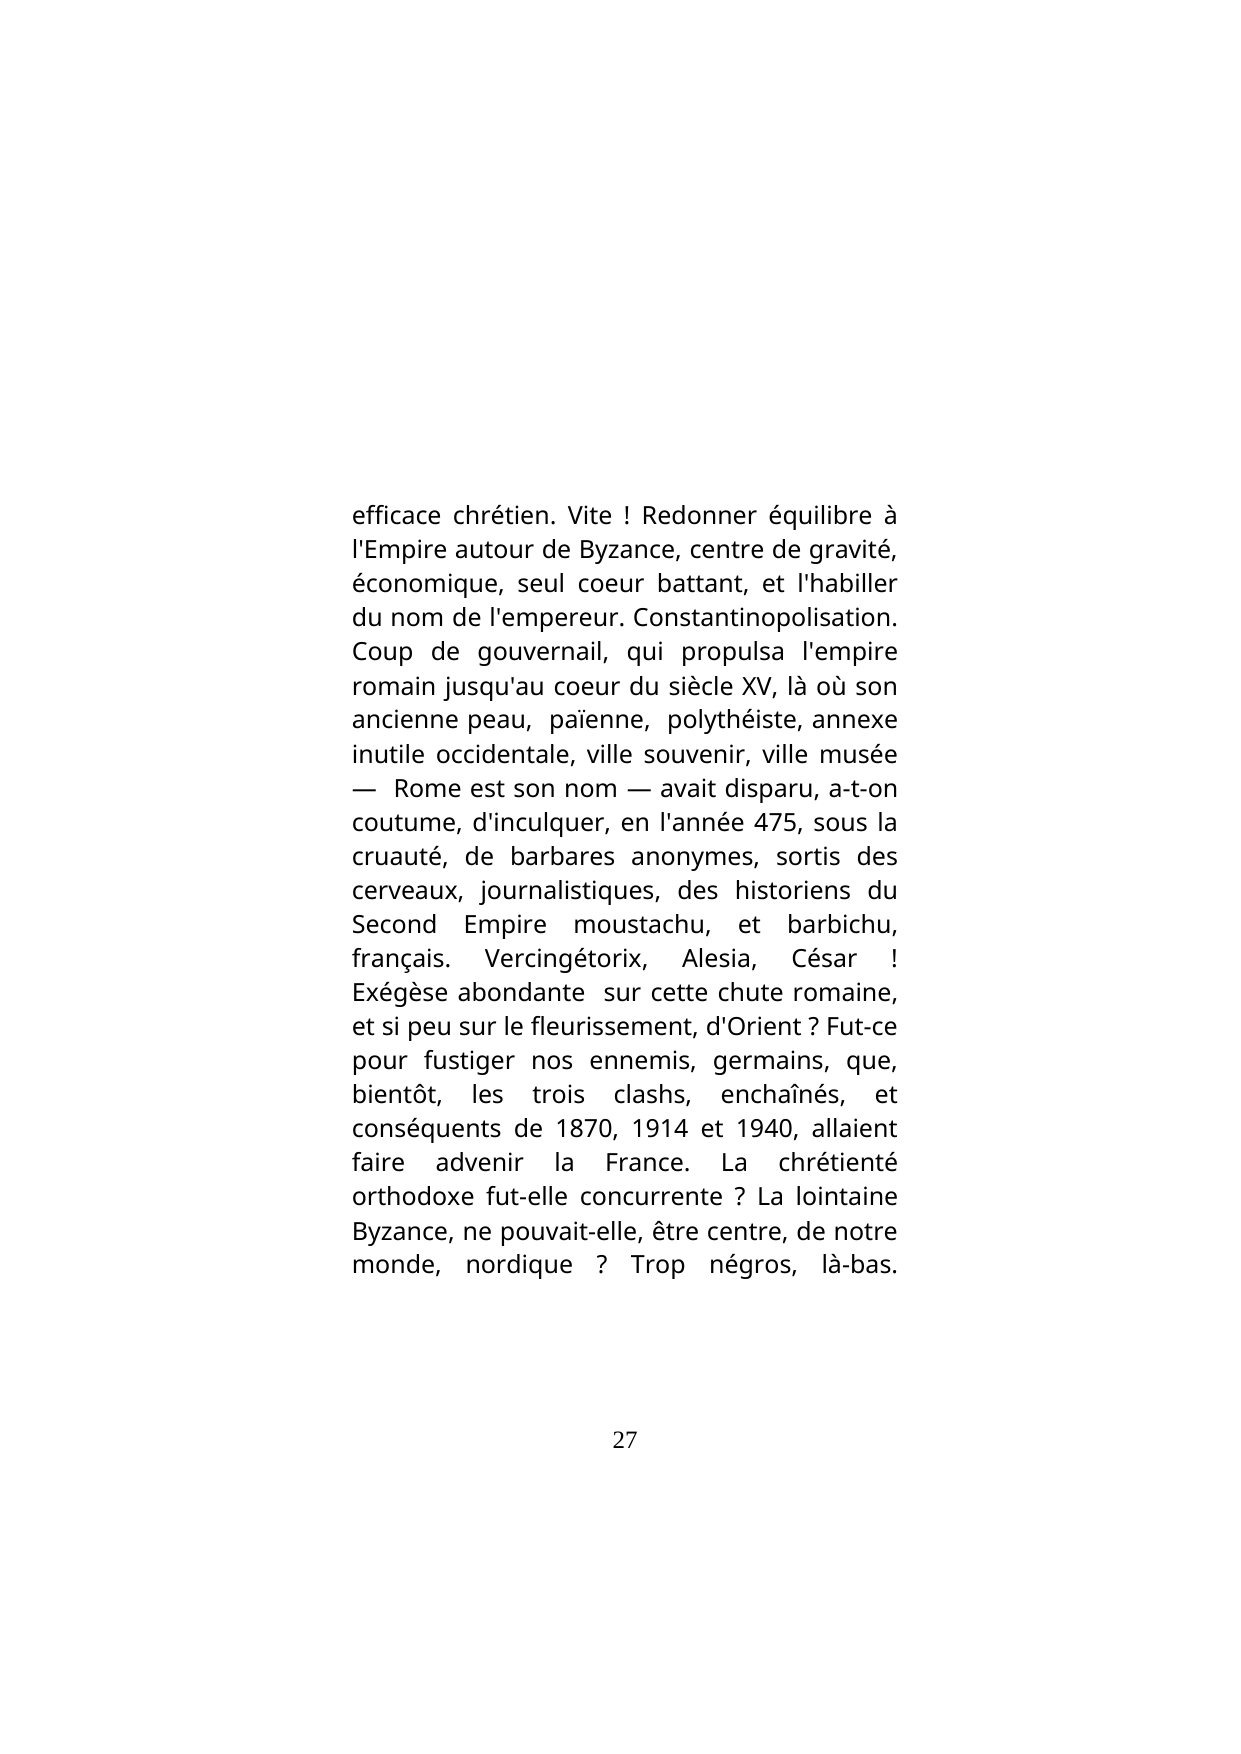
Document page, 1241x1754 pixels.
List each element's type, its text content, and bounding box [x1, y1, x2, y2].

text efficace chrétien. Vite ! Redonner équilibre à l'Empire autour de Byzance, centre de gravité, économique, seul coeur battant, et l'habiller du nom de l'empereur. Constantinopolisation. Coup de gouvernail, qui propulsa l'empire romain jusqu'au coeur du siècle XV, là où son ancienne peau, païenne, polythéiste, annexe inutile occidentale, ville souvenir, ville musée — Rome est son nom — avait disparu, a-t-on coutume, d'inculquer, en l'année 475, sous la cruauté, de barbares anonymes, sortis des cerveaux, journalistiques, des historiens du Second Empire moustachu, et barbichu, français. Vercingétorix, Alesia, César ! Exégèse abondante sur cette chute romaine, et si peu sur le fleurissement, d'Orient ? Fut-ce pour fustiger nos ennemis, germains, que, bientôt, les trois clashs, enchaînés, et conséquents de 1870, 1914 et 1940, allaient faire advenir la France. La chrétienté orthodoxe fut-elle concurrente ? La lointaine Byzance, ne pouvait-elle, être centre, de notre monde, nordique ? Trop négros, là-bas. [352, 498, 898, 1281]
